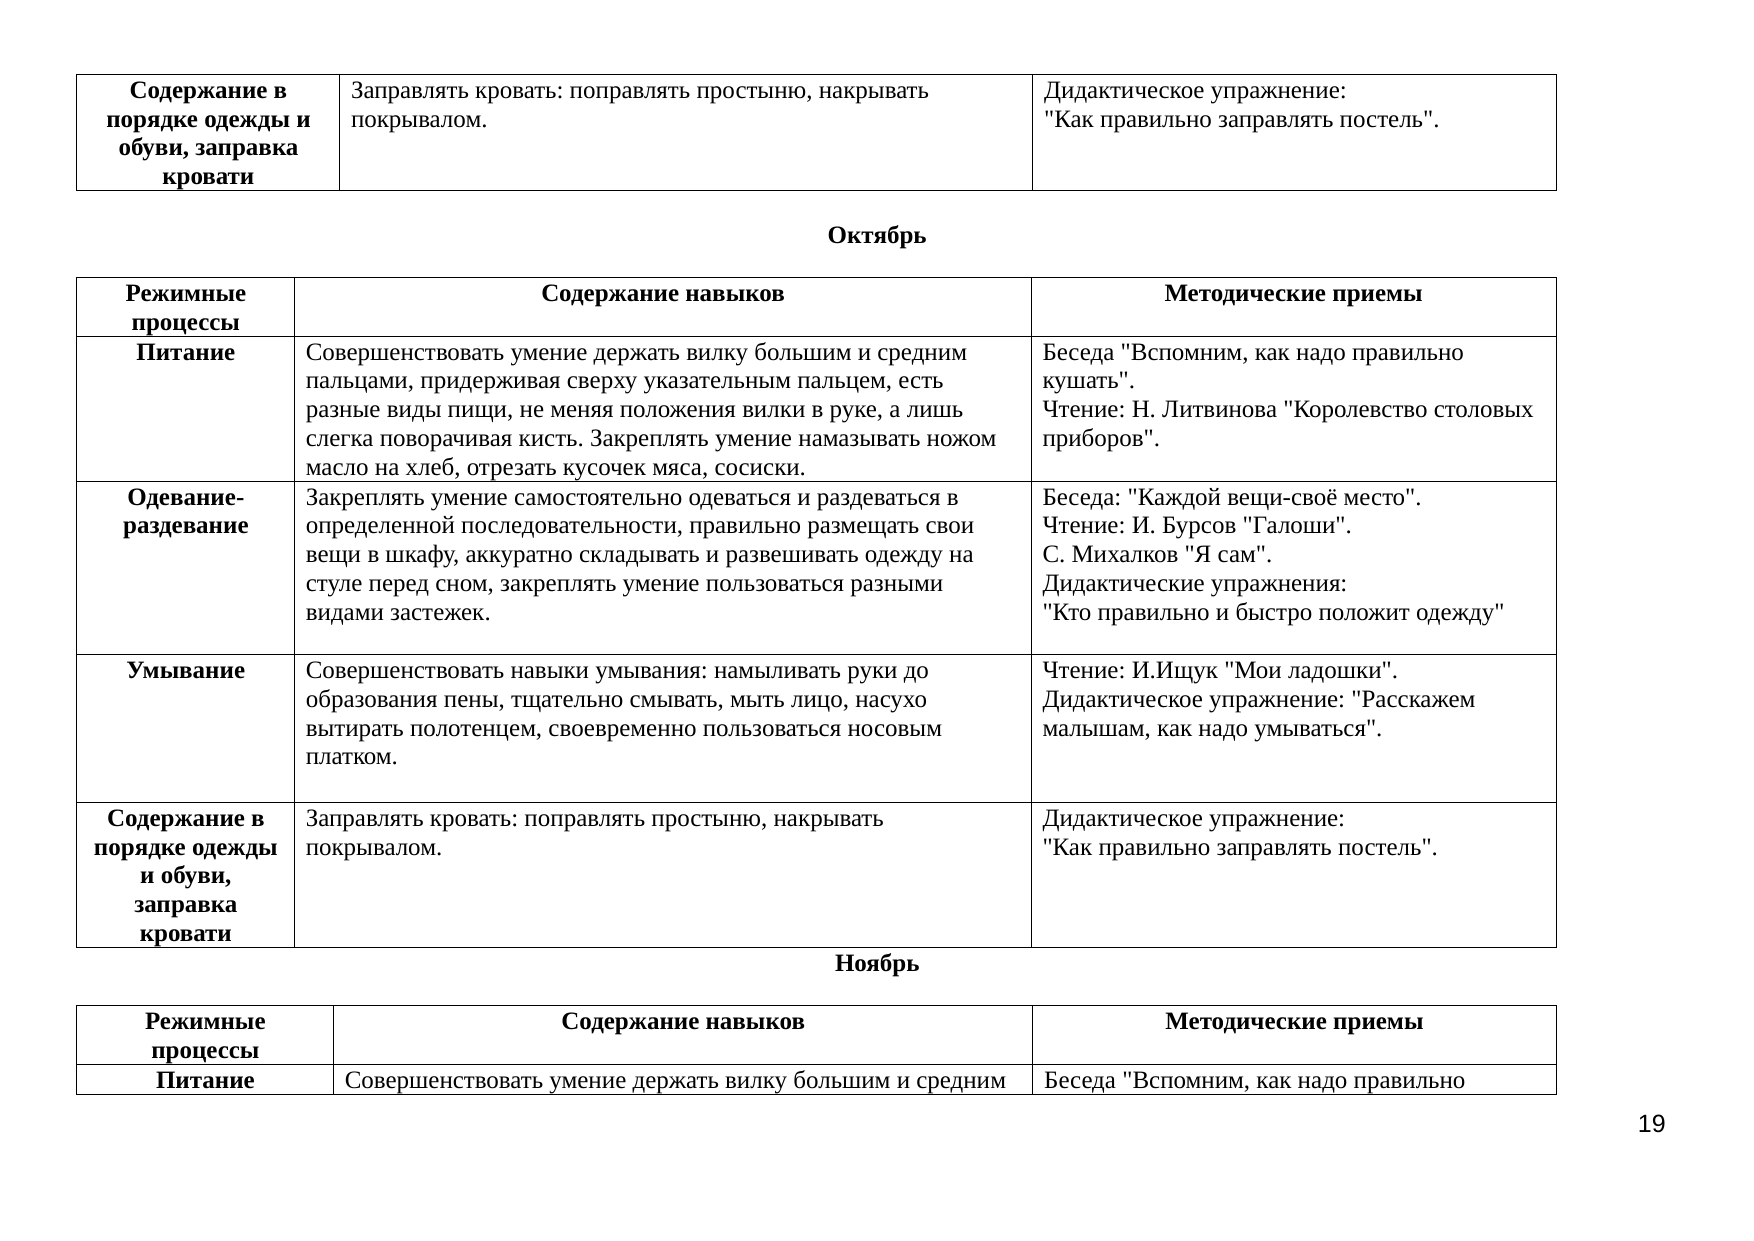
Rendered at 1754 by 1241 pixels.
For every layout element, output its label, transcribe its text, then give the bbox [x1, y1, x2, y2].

table_cell Одевание-раздевание [77, 482, 294, 654]
table_header Режимные процессы [77, 1006, 333, 1064]
table_cell Беседа: "Каждой вещи-своё место". Чтение: И. Бурсов "Галоши". С. Михалков "Я сам". Дидактические упражнения: "Кто правильно и быстро положит одежду" [1032, 482, 1556, 654]
table_cell Умывание [77, 655, 294, 802]
table_cell Чтение: И.Ищук "Мои ладошки". Дидактическое упражнение: "Расскажем малышам, как надо умываться". [1032, 655, 1556, 802]
table_header Содержание навыков [295, 278, 1031, 336]
table_cell Питание [77, 1065, 333, 1093]
table_cell Питание [77, 337, 294, 481]
table_cell Заправлять кровать: поправлять простыню, накрывать покрывалом. [340, 75, 1032, 190]
table_header Режимные процессы [77, 278, 294, 336]
table_cell Дидактическое упражнение: "Как правильно заправлять постель". [1032, 803, 1556, 947]
table_header Содержание навыков [334, 1006, 1032, 1064]
table_cell Беседа "Вспомним, как надо правильно [1033, 1065, 1556, 1093]
table_cell Заправлять кровать: поправлять простыню, накрывать покрывалом. [295, 803, 1031, 947]
text Ноябрь [89, 948, 1665, 976]
table_header Методические приемы [1033, 1006, 1556, 1064]
table_header Методические приемы [1032, 278, 1556, 336]
table_cell Совершенствовать умение держать вилку большим и средним пальцами, придерживая сверху указательным пальцем, есть разные виды пищи, не меняя положения вилки в руке, а лишь слегка поворачивая кисть. Закреплять умение намазывать ножом масло на хлеб, отрезать кусочек мяса, сосиски. [295, 337, 1031, 481]
table_cell Беседа "Вспомним, как надо правильно кушать". Чтение: Н. Литвинова "Королевство столовых приборов". [1032, 337, 1556, 481]
table_cell Содержание в порядке одежды и обуви, заправка кровати [77, 75, 339, 190]
text Октябрь [89, 220, 1665, 248]
table_cell Дидактическое упражнение: "Как правильно заправлять постель". [1033, 75, 1556, 190]
table_cell Содержание в порядке одежды и обуви, заправка кровати [77, 803, 294, 947]
table_cell Закреплять умение самостоятельно одеваться и раздеваться в определенной последовательности, правильно размещать свои вещи в шкафу, аккуратно складывать и развешивать одежду на стуле перед сном, закреплять умение пользоваться разными видами застежек. [295, 482, 1031, 654]
table_cell Совершенствовать умение держать вилку большим и средним [334, 1065, 1032, 1093]
table_cell Совершенствовать навыки умывания: намыливать руки до образования пены, тщательно смывать, мыть лицо, насухо вытирать полотенцем, своевременно пользоваться носовым платком. [295, 655, 1031, 802]
